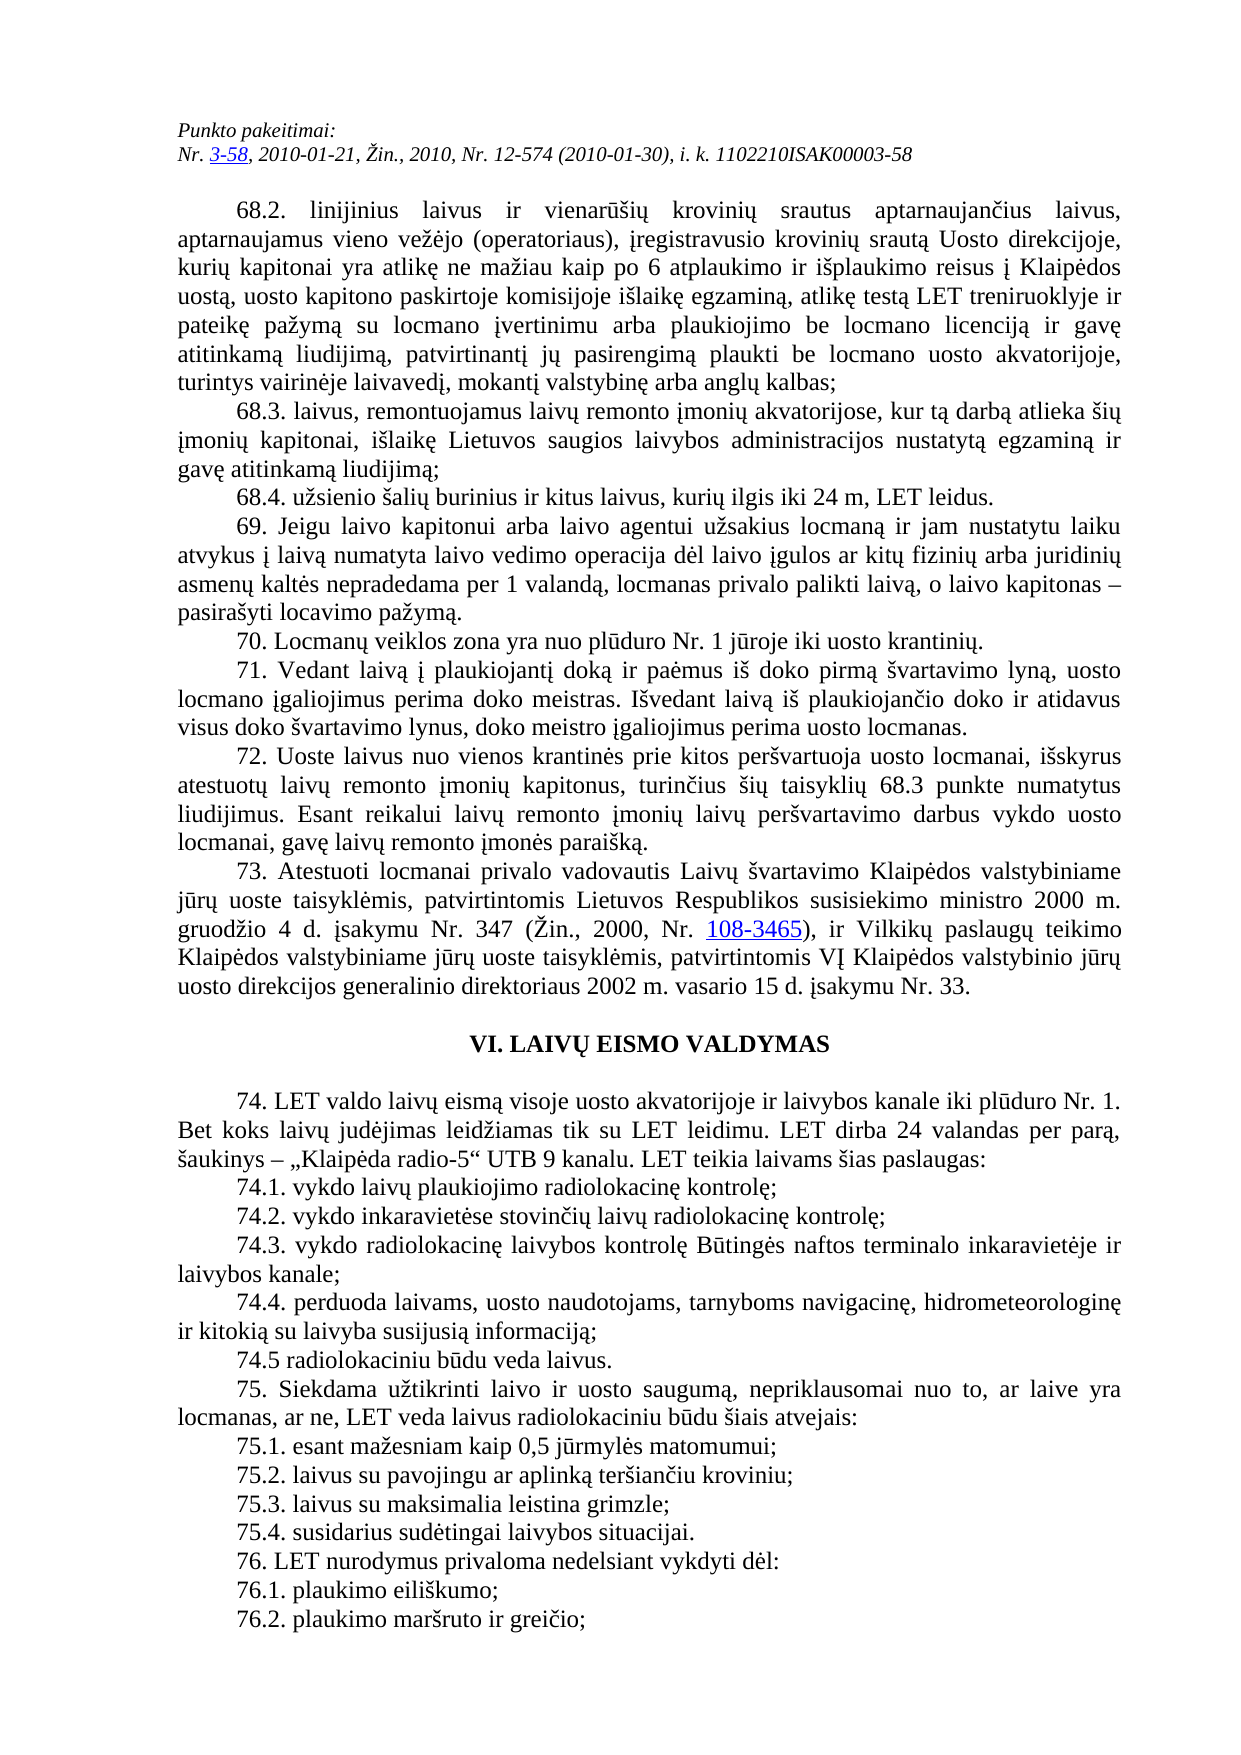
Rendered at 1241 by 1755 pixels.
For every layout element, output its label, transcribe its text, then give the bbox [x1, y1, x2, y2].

text 74.3. vykdo radiolokacinę laivybos kontrolę Būtingės naftos terminalo inkaravietėje ir laivybos kanale; [177, 1230, 1122, 1287]
text 71. Vedant laivą į plaukiojantį doką ir paėmus iš doko pirmą švartavimo lyną, uosto locmano įgaliojimus perima doko meistras. Išvedant laivą iš plaukiojančio doko ir atidavus visus doko švartavimo lynus, doko meistro įgaliojimus perima uosto locmanas. [177, 655, 1122, 741]
text 73. Atestuoti locmanai privalo vadovautis Laivų švartavimo Klaipėdos valstybiniame jūrų uoste taisyklėmis, patvirtintomis Lietuvos Respublikos susisiekimo ministro 2000 m. gruodžio 4 d. įsakymu Nr. 347 (Žin., 2000, Nr. 108-3465), ir Vilkikų paslaugų teikimo Klaipėdos valstybiniame jūrų uoste taisyklėmis, patvirtintomis VĮ Klaipėdos valstybinio jūrų uosto direkcijos generalinio direktoriaus 2002 m. vasario 15 d. įsakymu Nr. 33. [177, 856, 1122, 1000]
text 74.2. vykdo inkaravietėse stovinčių laivų radiolokacinę kontrolę; [177, 1201, 1122, 1230]
text 75.1. esant mažesniam kaip 0,5 jūrmylės matomumui; [177, 1431, 1122, 1460]
text 74. LET valdo laivų eismą visoje uosto akvatorijoje ir laivybos kanale iki plūduro Nr. 1. Bet koks laivų judėjimas leidžiamas tik su LET leidimu. LET dirba 24 valandas per parą, šaukinys – „Klaipėda radio-5“ UTB 9 kanalu. LET teikia laivams šias paslaugas: [177, 1086, 1122, 1172]
text Nr. 3-58, 2010-01-21, Žin., 2010, Nr. 12-574 (2010-01-30), i. k. 1102210ISAK00003-58 [177, 142, 1122, 166]
text VI. LAIVŲ EISMO VALDYMAS [177, 1029, 1122, 1057]
text Punkto pakeitimai: [177, 118, 1122, 142]
text 68.4. užsienio šalių burinius ir kitus laivus, kurių ilgis iki 24 m, LET leidus. [177, 482, 1122, 511]
text 69. Jeigu laivo kapitonui arba laivo agentui užsakius locmaną ir jam nustatytu laiku atvykus į laivą numatyta laivo vedimo operacija dėl laivo įgulos ar kitų fizinių arba juridinių asmenų kaltės nepradedama per 1 valandą, locmanas privalo palikti laivą, o laivo kapitonas – pasirašyti locavimo pažymą. [177, 511, 1122, 626]
text 75.4. susidarius sudėtingai laivybos situacijai. [177, 1517, 1122, 1546]
text 72. Uoste laivus nuo vienos krantinės prie kitos peršvartuoja uosto locmanai, išskyrus atestuotų laivų remonto įmonių kapitonus, turinčius šių taisyklių 68.3 punkte numatytus liudijimus. Esant reikalui laivų remonto įmonių laivų peršvartavimo darbus vykdo uosto locmanai, gavę laivų remonto įmonės paraišką. [177, 741, 1122, 856]
text 75.2. laivus su pavojingu ar aplinką teršiančiu kroviniu; [177, 1460, 1122, 1489]
text 75.3. laivus su maksimalia leistina grimzle; [177, 1489, 1122, 1517]
text 74.5 radiolokaciniu būdu veda laivus. [177, 1345, 1122, 1374]
text 75. Siekdama užtikrinti laivo ir uosto saugumą, nepriklausomai nuo to, ar laive yra locmanas, ar ne, LET veda laivus radiolokaciniu būdu šiais atvejais: [177, 1374, 1122, 1431]
text 74.1. vykdo laivų plaukiojimo radiolokacinę kontrolę; [177, 1172, 1122, 1201]
text 76. LET nurodymus privaloma nedelsiant vykdyti dėl: [177, 1546, 1122, 1575]
text 76.2. plaukimo maršruto ir greičio; [177, 1604, 1122, 1632]
text 74.4. perduoda laivams, uosto naudotojams, tarnyboms navigacinę, hidrometeorologinę ir kitokią su laivyba susijusią informaciją; [177, 1287, 1122, 1345]
text 76.1. plaukimo eiliškumo; [177, 1575, 1122, 1604]
text 68.2. linijinius laivus ir vienarūšių krovinių srautus aptarnaujančius laivus, aptarnaujamus vieno vežėjo (operatoriaus), įregistravusio krovinių srautą Uosto direkcijoje, kurių kapitonai yra atlikę ne mažiau kaip po 6 atplaukimo ir išplaukimo reisus į Klaipėdos uostą, uosto kapitono paskirtoje komisijoje išlaikę egzaminą, atlikę testą LET treniruoklyje ir pateikę pažymą su locmano įvertinimu arba plaukiojimo be locmano licenciją ir gavę atitinkamą liudijimą, patvirtinantį jų pasirengimą plaukti be locmano uosto akvatorijoje, turintys vairinėje laivavedį, mokantį valstybinę arba anglų kalbas; [177, 195, 1122, 396]
text 70. Locmanų veiklos zona yra nuo plūduro Nr. 1 jūroje iki uosto krantinių. [177, 626, 1122, 655]
text 68.3. laivus, remontuojamus laivų remonto įmonių akvatorijose, kur tą darbą atlieka šių įmonių kapitonai, išlaikę Lietuvos saugios laivybos administracijos nustatytą egzaminą ir gavę atitinkamą liudijimą; [177, 396, 1122, 482]
